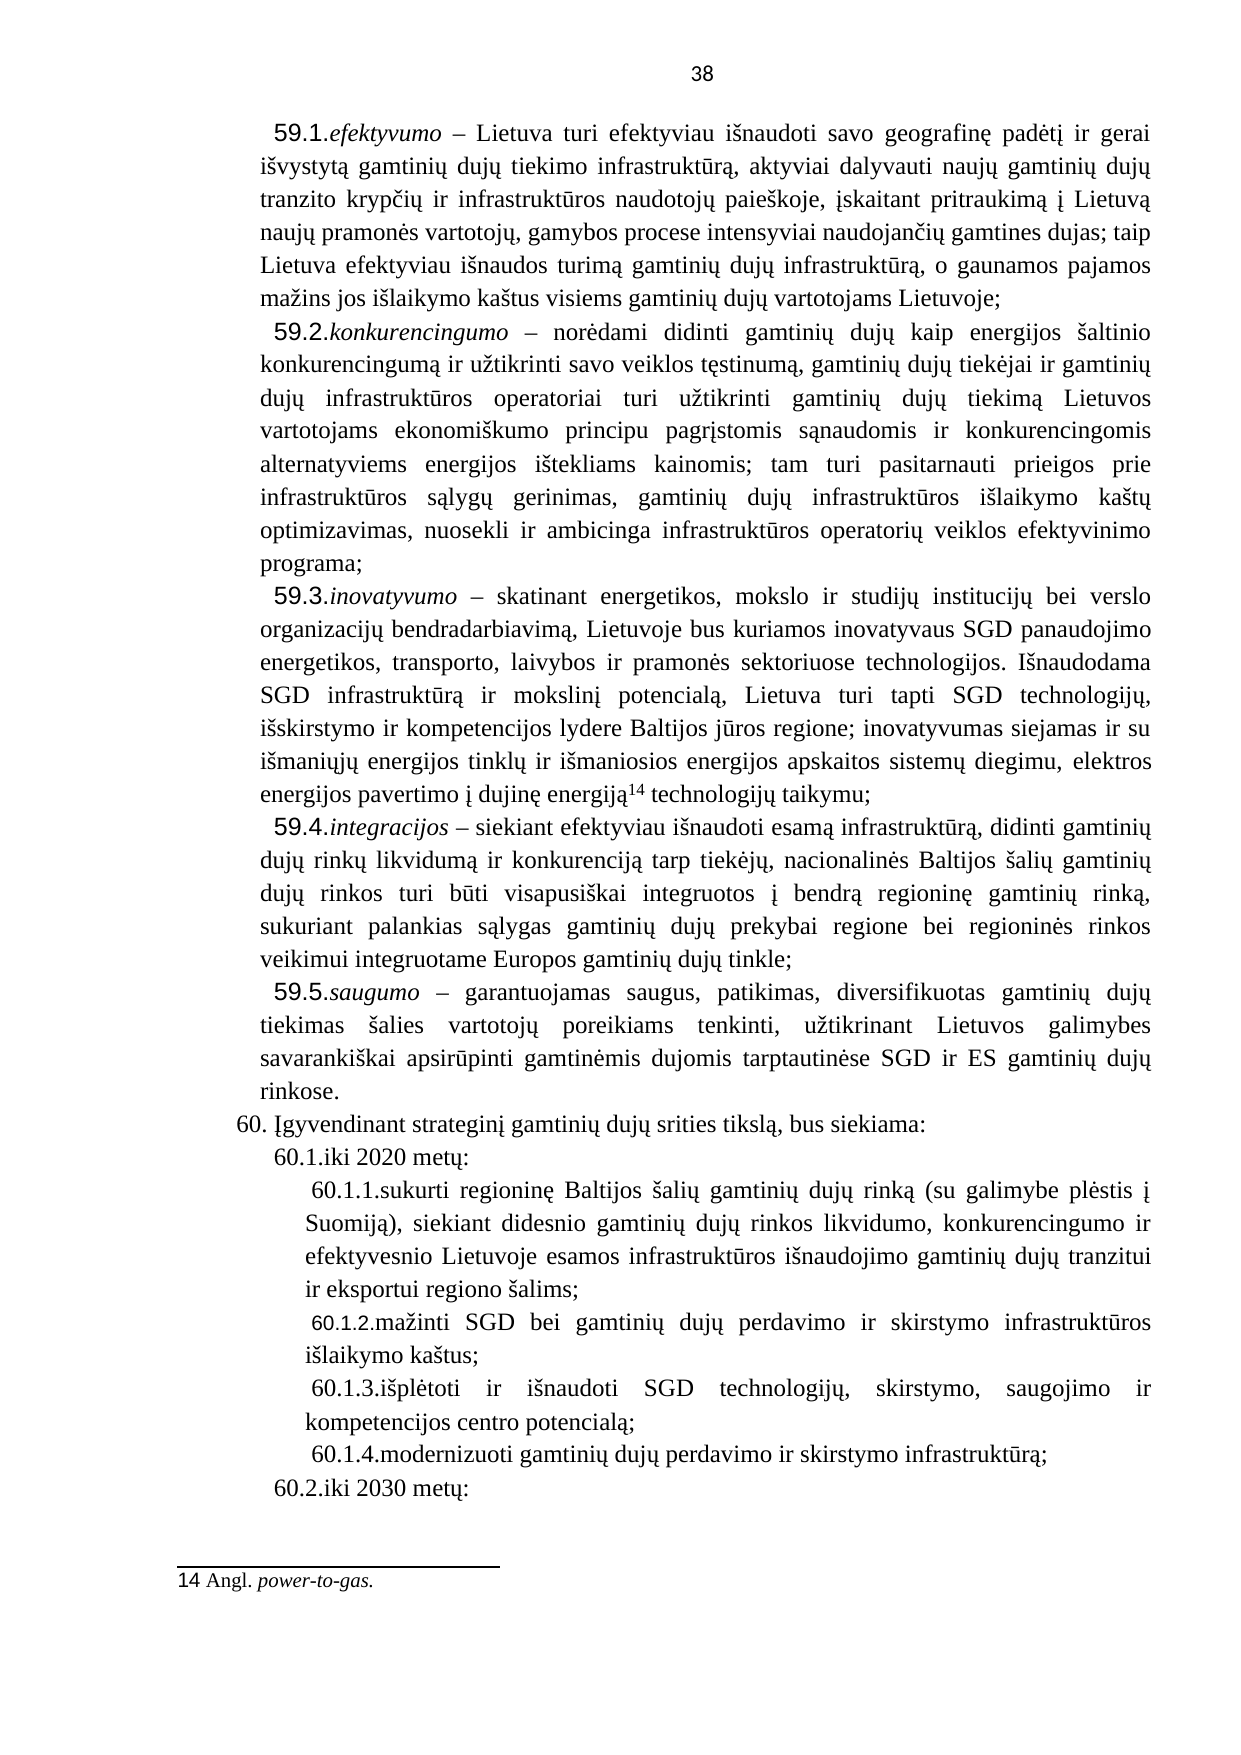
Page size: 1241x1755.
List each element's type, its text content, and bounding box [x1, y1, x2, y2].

list išplėtoti ir išnaudoti SGD technologijų, skirstymo, saugojimo ir kompetencijos centro potencialą; [252, 1373, 1152, 1435]
list modernizuoti gamtinių dujų perdavimo ir skirstymo infrastruktūrą; [252, 1439, 1152, 1468]
list saugumo – garantuojamas saugus, patikimas, diversifikuotas gamtinių dujų tiekimas šalies vartotojų poreikiams tenkinti, užtikrinant Lietuvos galimybes savarankiškai apsirūpinti gamtinėmis dujomis tarptautinėse SGD ir ES gamtinių dujų rinkose. [215, 977, 1152, 1105]
list konkurencingumo – norėdami didinti gamtinių dujų kaip energijos šaltinio konkurencingumą ir užtikrinti savo veiklos tęstinumą, gamtinių dujų tiekėjai ir gamtinių dujų infrastruktūros operatoriai turi užtikrinti gamtinių dujų tiekimą Lietuvos vartotojams ekonomiškumo principu pagrįstomis sąnaudomis ir konkurencingomis alternatyviems energijos ištekliams kainomis; tam turi pasitarnauti prieigos prie infrastruktūros sąlygų gerinimas, gamtinių dujų infrastruktūros išlaikymo kaštų optimizavimas, nuosekli ir ambicinga infrastruktūros operatorių veiklos efektyvinimo programa; [215, 316, 1152, 576]
list efektyvumo – Lietuva turi efektyviau išnaudoti savo geografinę padėtį ir gerai išvystytą gamtinių dujų tiekimo infrastruktūrą, aktyviai dalyvauti naujų gamtinių dujų tranzito krypčių ir infrastruktūros naudotojų paieškoje, įskaitant pritraukimą į Lietuvą naujų pramonės vartotojų, gamybos procese intensyviai naudojančių gamtines dujas; taip Lietuva efektyviau išnaudos turimą gamtinių dujų infrastruktūrą, o gaunamos pajamos mažins jos išlaikymo kaštus visiems gamtinių dujų vartotojams Lietuvoje; [215, 118, 1152, 312]
list iki 2030 metų: [215, 1473, 1152, 1501]
list integracijos – siekiant efektyviau išnaudoti esamą infrastruktūrą, didinti gamtinių dujų rinkų likvidumą ir konkurenciją tarp tiekėjų, nacionalinės Baltijos šalių gamtinių dujų rinkos turi būti visapusiškai integruotos į bendrą regioninę gamtinių rinką, sukuriant palankias sąlygas gamtinių dujų prekybai regione bei regioninės rinkos veikimui integruotame Europos gamtinių dujų tinkle; [215, 812, 1152, 973]
list sukurti regioninę Baltijos šalių gamtinių dujų rinką (su galimybe plėstis į Suomiją), siekiant didesnio gamtinių dujų rinkos likvidumo, konkurencingumo ir efektyvesnio Lietuvoje esamos infrastruktūros išnaudojimo gamtinių dujų tranzitui ir eksportui regiono šalims; [252, 1175, 1152, 1303]
list mažinti SGD bei gamtinių dujų perdavimo ir skirstymo infrastruktūros išlaikymo kaštus; [252, 1307, 1152, 1369]
list inovatyvumo – skatinant energetikos, mokslo ir studijų institucijų bei verslo organizacijų bendradarbiavimą, Lietuvoje bus kuriamos inovatyvaus SGD panaudojimo energetikos, transporto, laivybos ir pramonės sektoriuose technologijos. Išnaudodama SGD infrastruktūrą ir mokslinį potencialą, Lietuva turi tapti SGD technologijų, išskirstymo ir kompetencijos lydere Baltijos jūros regione; inovatyvumas siejamas ir su išmaniųjų energijos tinklų ir išmaniosios energijos apskaitos sistemų diegimu, elektros energijos pavertimo į dujinę energiją technologijų taikymu; [215, 581, 1152, 808]
list iki 2020 metų: [215, 1142, 1152, 1171]
list Angl. power-to-gas. [177, 1567, 1152, 1592]
list Įgyvendinant strateginį gamtinių dujų srities tikslą, bus siekiama: [177, 1109, 1152, 1138]
